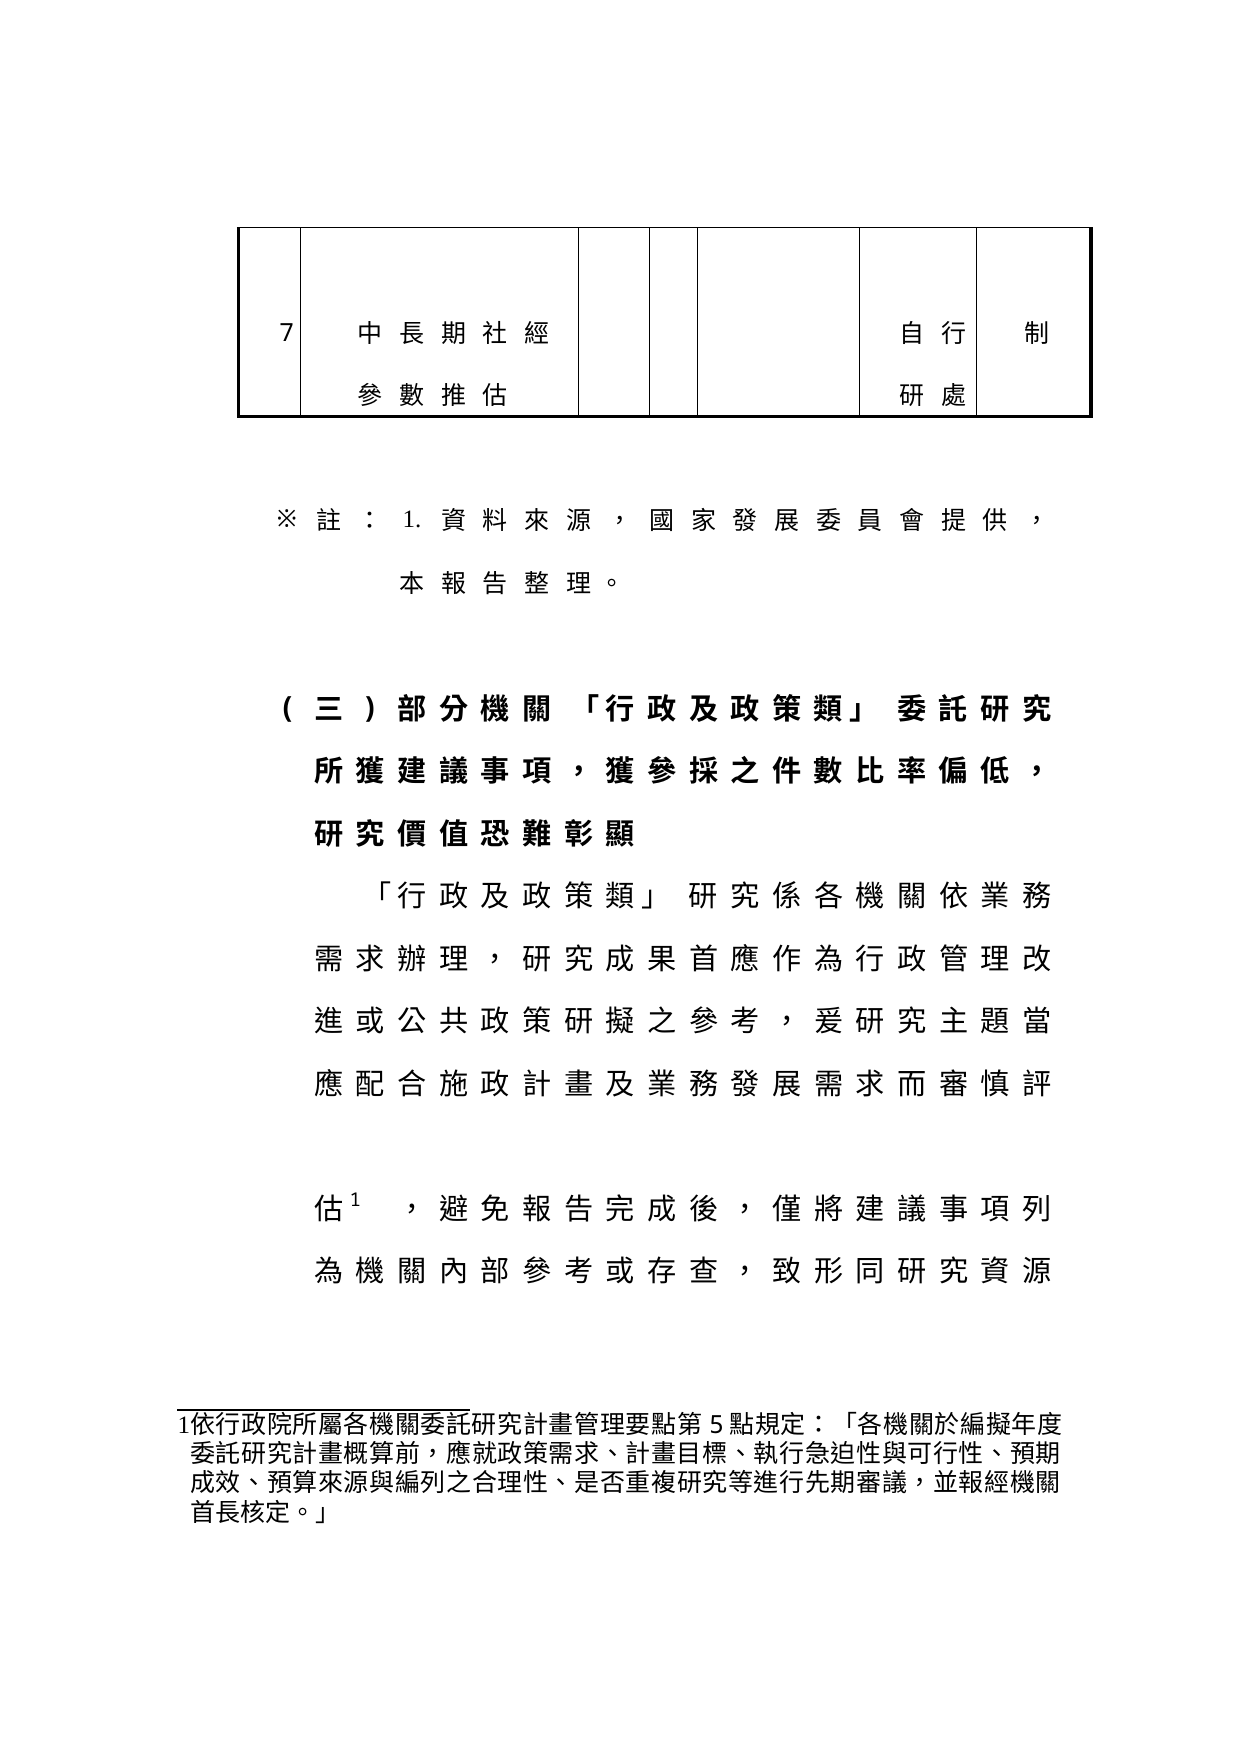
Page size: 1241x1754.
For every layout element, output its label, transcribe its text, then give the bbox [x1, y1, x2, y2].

table_cell 中長期社經參數推估 [301, 228, 578, 415]
table_cell [579, 228, 649, 415]
table_cell 7 [240, 228, 300, 415]
table_cell 制 [977, 228, 1089, 415]
text ※註：1.資料來源，國家發展委員會提供，本報告整理。 [227, 477, 1058, 602]
table_cell 自行研處 [860, 228, 976, 415]
text (三)部分機關「行政及政策類」委託研究所獲建議事項，獲參採之件數比率偏低，研究價值恐難彰顯 [242, 665, 1058, 852]
text 依行政院所屬各機關委託研究計畫管理要點第5點規定：「各機關於編擬年度委託研究計畫概算前，應就政策需求、計畫目標、執行急迫性與可行性、預期成效、預算來源與編列之合理性、是否重複研究等進行先期審議，並報經機關首長核定。」 [177, 1410, 1063, 1527]
table_cell [698, 228, 859, 415]
table_cell [650, 228, 697, 415]
text 「行政及政策類」研究係各機關依業務需求辦理，研究成果首應作為行政管理改進或公共政策研擬之參考，爰研究主題當應配合施政計畫及業務發展需求而審慎評估，避免報告完成後，僅將建議事項列為機關內部參考或存查，致形同研究資源之浪費。揆106年度行政院所屬各機關辦理委託研究計畫共739案，其中屬「行政及政策類」之260案中，研究經費逾50萬元者計189件(詳附表3-11-2)，該等研究報告所提建議事項經各委辦機關研析後，部分建議事項已為機關納入施政計畫之報告僅65件 (占比34.39%)；以「作為後續政策研議參考」或「存參」等方式結案者計124件(占比65.61%)，逾半數報告研究成果有被機關束之高閣之疑慮；另被參採報告件數比率偏低，亦顯行政機關對於研究主題之擇選，恐難謂已依施政需求審慎評估。 [271, 852, 1058, 1290]
